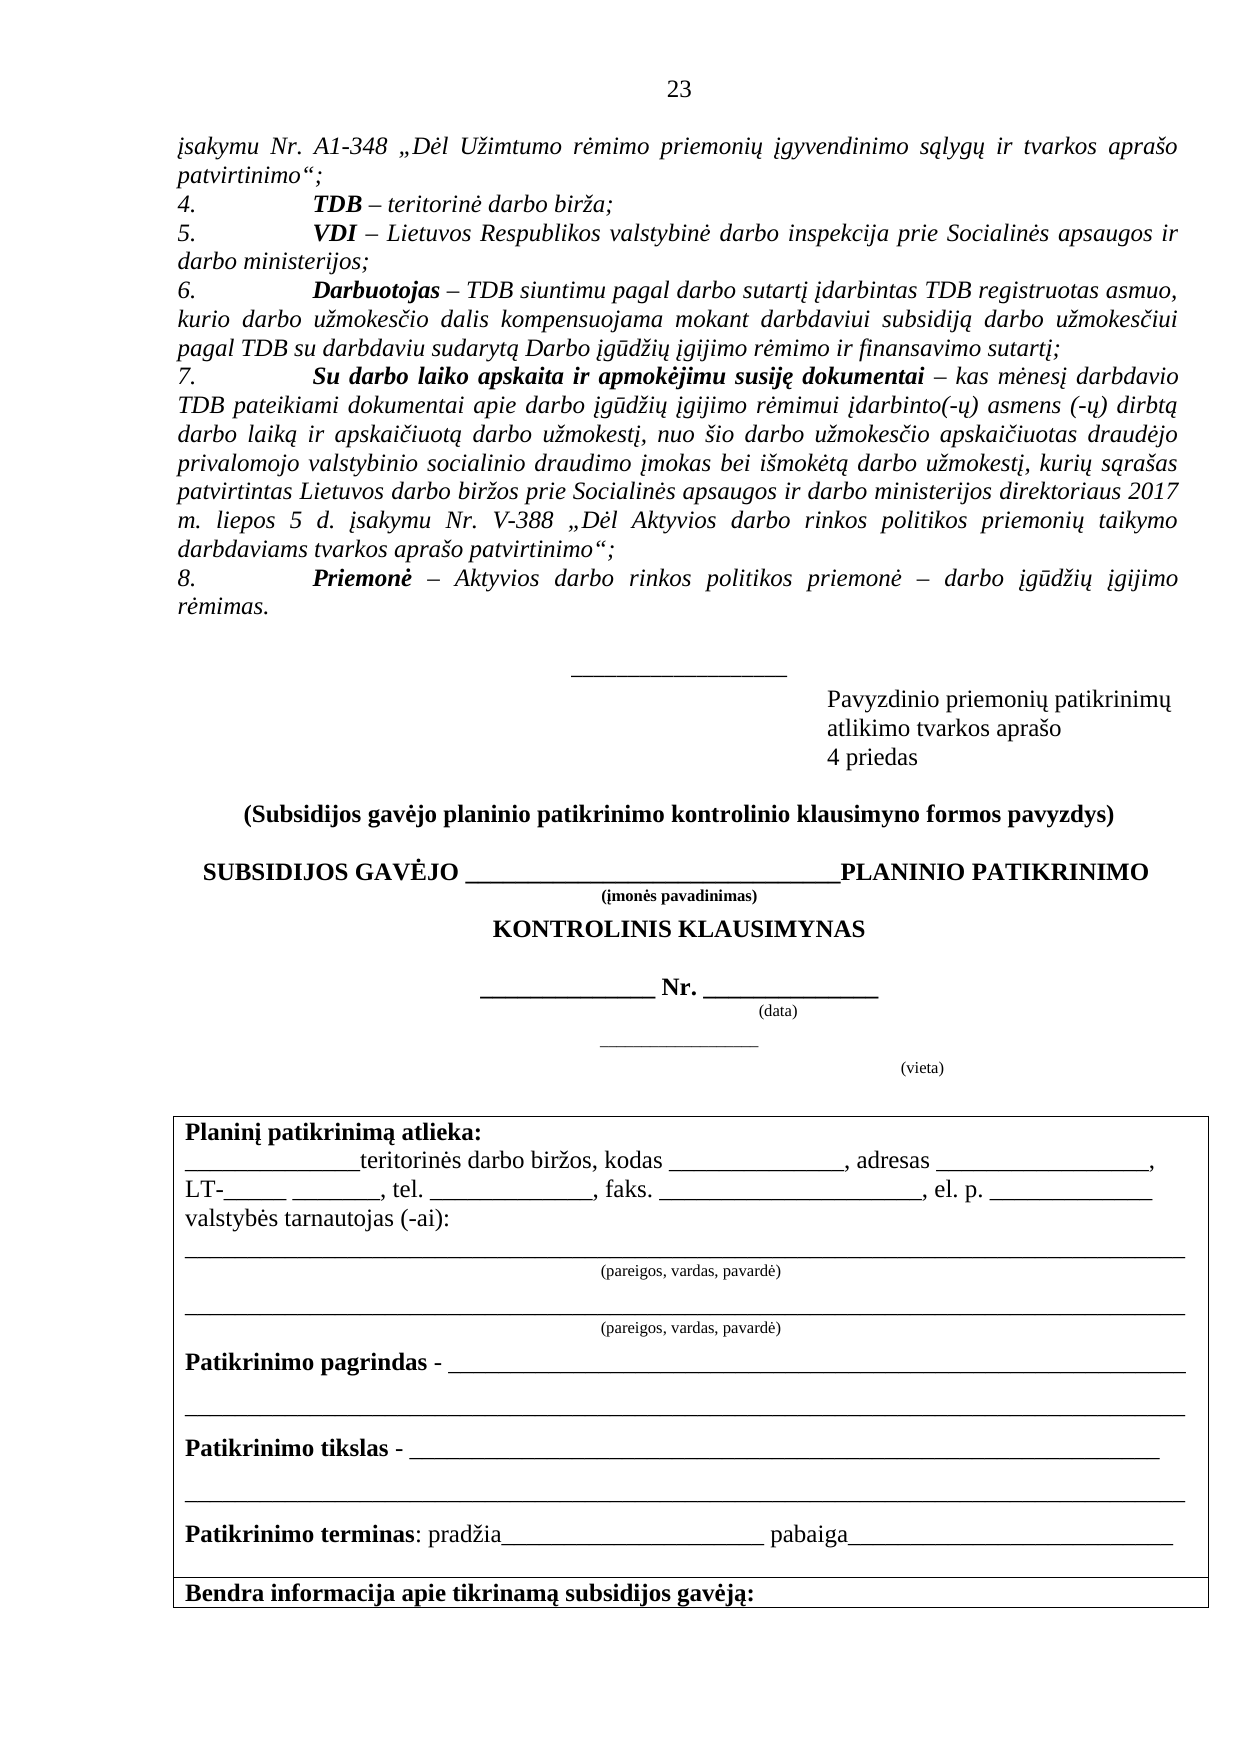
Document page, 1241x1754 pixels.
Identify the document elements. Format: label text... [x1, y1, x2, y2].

text ______________ Nr. ______________ [177, 972, 1181, 1001]
text 8. Priemonė – Aktyvios darbo rinkos politikos priemonė – darbo įgūdžių įgijimo rėmimas. [177, 563, 1181, 620]
text įsakymu Nr. A1-348 „Dėl Užimtumo rėmimo priemonių įgyvendinimo sąlygų ir tvarkos aprašo patvirtinimo“; [177, 131, 1181, 189]
text (Subsidijos gavėjo planinio patikrinimo kontrolinio klausimyno formos pavyzdys) [177, 799, 1181, 828]
text 4 priedas [177, 742, 1181, 771]
text ___________________ [177, 1029, 1181, 1058]
text SUBSIDIJOS GAVĖJO ______________________________PLANINIO PATIKRINIMO [177, 857, 1181, 886]
text (data) [177, 1001, 1181, 1029]
text Pavyzdinio priemonių patikrinimų [177, 684, 1181, 713]
text 6. Darbuotojas – TDB siuntimu pagal darbo sutartį įdarbintas TDB registruotas asmuo, kurio darbo užmokesčio dalis kompensuojama mokant darbdaviui subsidiją darbo užmokesčiui pagal TDB su darbdaviu sudarytą Darbo įgūdžių įgijimo rėmimo ir finansavimo sutartį; [177, 275, 1181, 361]
text 5. VDI – Lietuvos Respublikos valstybinė darbo inspekcija prie Socialinės apsaugos ir darbo ministerijos; [177, 218, 1181, 275]
text atlikimo tvarkos aprašo [177, 713, 1181, 742]
text (įmonės pavadinimas) [177, 886, 1181, 914]
table_cell Bendra informacija apie tikrinamą subsidijos gavėją: [174, 1578, 1208, 1607]
text (vieta) [177, 1058, 1166, 1087]
text 7. Su darbo laiko apskaita ir apmokėjimu susiję dokumentai – kas mėnesį darbdavio TDB pateikiami dokumentai apie darbo įgūdžių įgijimo rėmimui įdarbinto(-ų) asmens (-ų) dirbtą darbo laiką ir apskaičiuotą darbo užmokestį, nuo šio darbo užmokesčio apskaičiuotas draudėjo privalomojo valstybinio socialinio draudimo įmokas bei išmokėtą darbo užmokestį, kurių sąrašas patvirtintas Lietuvos darbo biržos prie Socialinės apsaugos ir darbo ministerijos direktoriaus 2017 m. liepos 5 d. įsakymu Nr. V-388 „Dėl Aktyvios darbo rinkos politikos priemonių taikymo darbdaviams tvarkos aprašo patvirtinimo“; [177, 361, 1181, 563]
text ___________________ [177, 652, 1181, 680]
table_header Planinį patikrinimą atlieka: ______________teritorinės darbo biržos, kodas ______________, adresas _________________, LT-_____ _______, tel. _____________, faks. _____________________, el. p. _____________ valstybės tarnautojas (-ai): ________________________________________________________________________________ (pareigos, vardas, pavardė) ________________________________________________________________________________ (pareigos, vardas, pavardė) Patikrinimo pagrindas - ___________________________________________________________ ________________________________________________________________________________ Patikrinimo tikslas - ____________________________________________________________ ________________________________________________________________________________ Patikrinimo terminas: pradžia_____________________ pabaiga__________________________ [174, 1117, 1208, 1577]
text KONTROLINIS KLAUSIMYNAS [177, 914, 1181, 943]
text 4. TDB – teritorinė darbo birža; [177, 189, 1181, 218]
